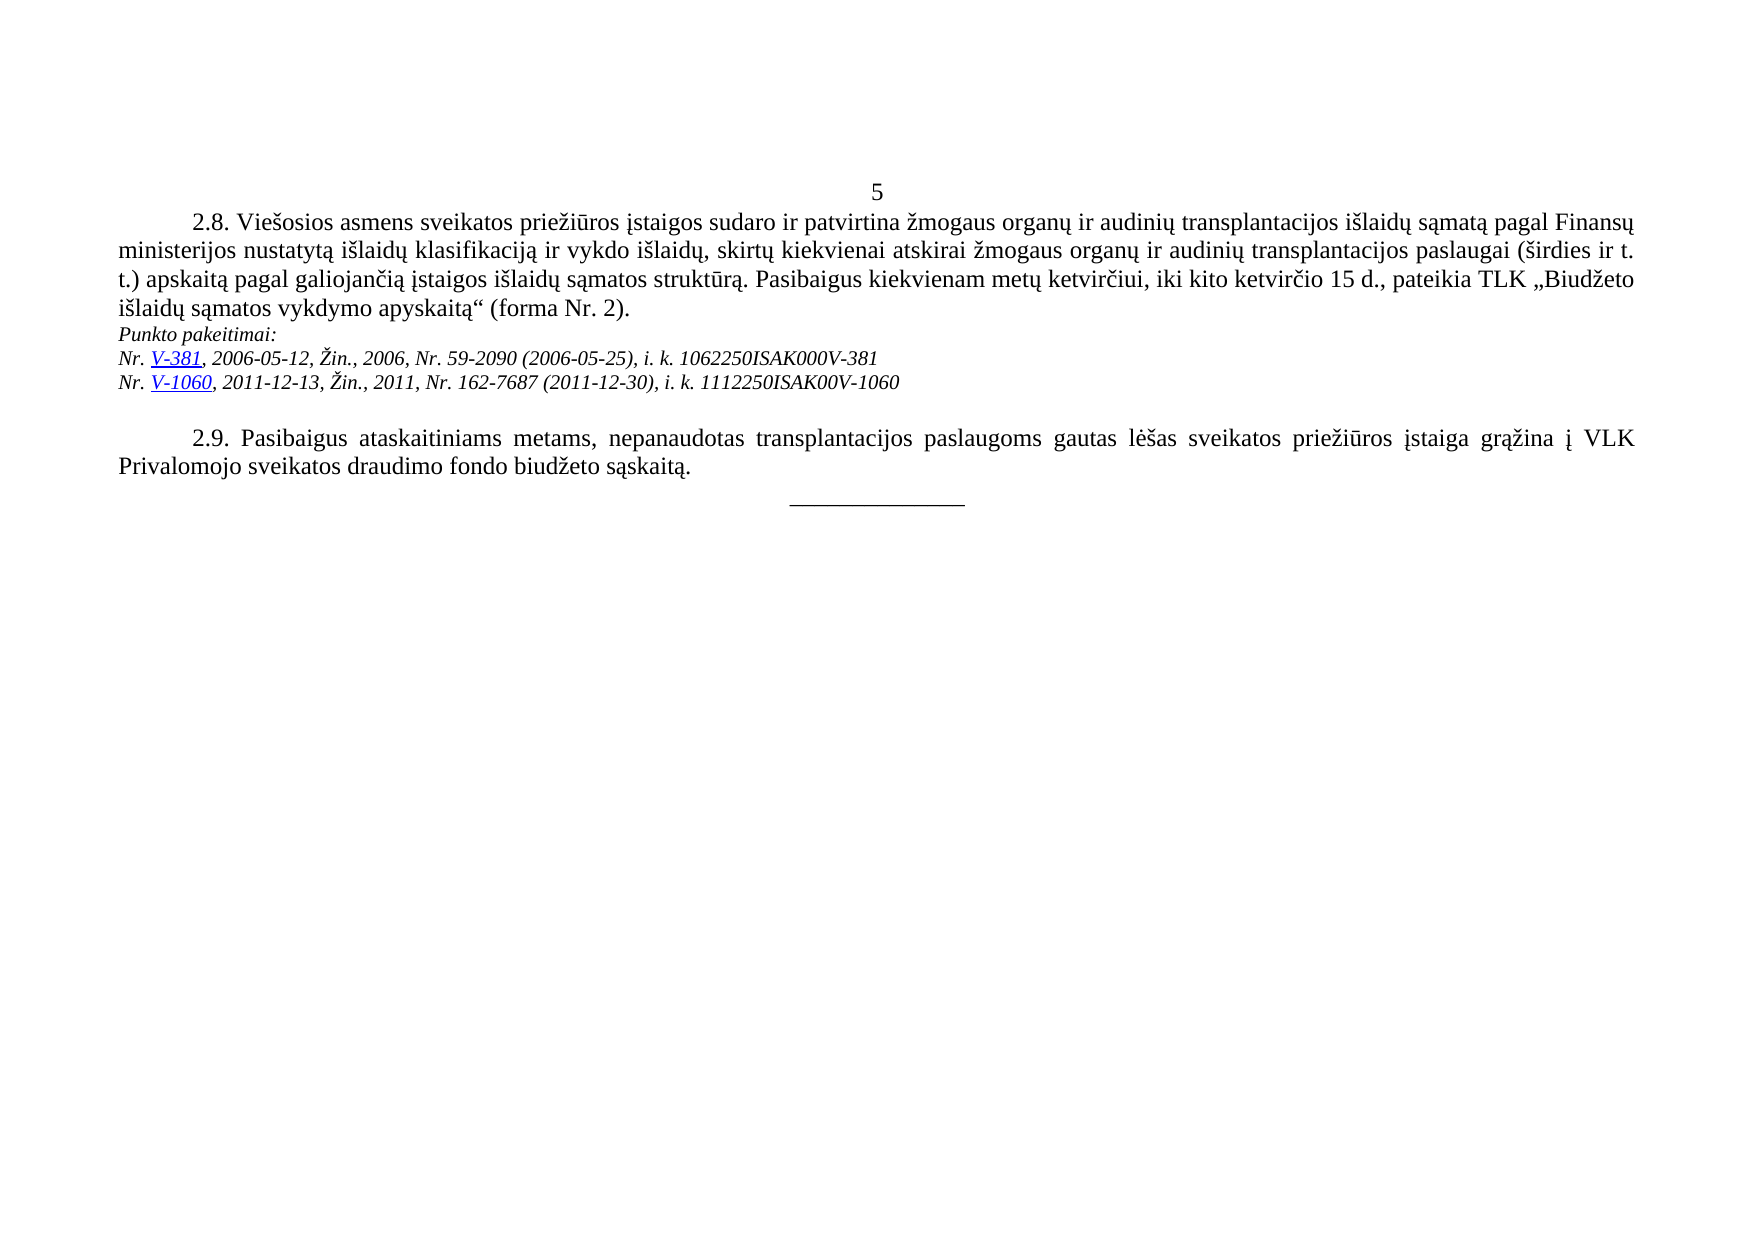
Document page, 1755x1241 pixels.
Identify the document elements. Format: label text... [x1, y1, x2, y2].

text ______________ [118, 480, 1636, 509]
text 2.8. Viešosios asmens sveikatos priežiūros įstaigos sudaro ir patvirtina žmogaus organų ir audinių transplantacijos išlaidų sąmatą pagal Finansų ministerijos nustatytą išlaidų klasifikaciją ir vykdo išlaidų, skirtų kiekvienai atskirai žmogaus organų ir audinių transplantacijos paslaugai (širdies ir t. t.) apskaitą pagal galiojančią įstaigos išlaidų sąmatos struktūrą. Pasibaigus kiekvienam metų ketvirčiui, iki kito ketvirčio 15 d., pateikia TLK „Biudžeto išlaidų sąmatos vykdymo apyskaitą“ (forma Nr. 2). [118, 207, 1636, 322]
text 2.9. Pasibaigus ataskaitiniams metams, nepanaudotas transplantacijos paslaugoms gautas lėšas sveikatos priežiūros įstaiga grąžina į VLK Privalomojo sveikatos draudimo fondo biudžeto sąskaitą. [118, 423, 1636, 480]
text Nr. V-1060, 2011-12-13, Žin., 2011, Nr. 162-7687 (2011-12-30), i. k. 1112250ISAK00V-1060 [118, 370, 1636, 394]
text Nr. V-381, 2006-05-12, Žin., 2006, Nr. 59-2090 (2006-05-25), i. k. 1062250ISAK000V-381 [118, 346, 1636, 370]
text Punkto pakeitimai: [118, 322, 1636, 346]
